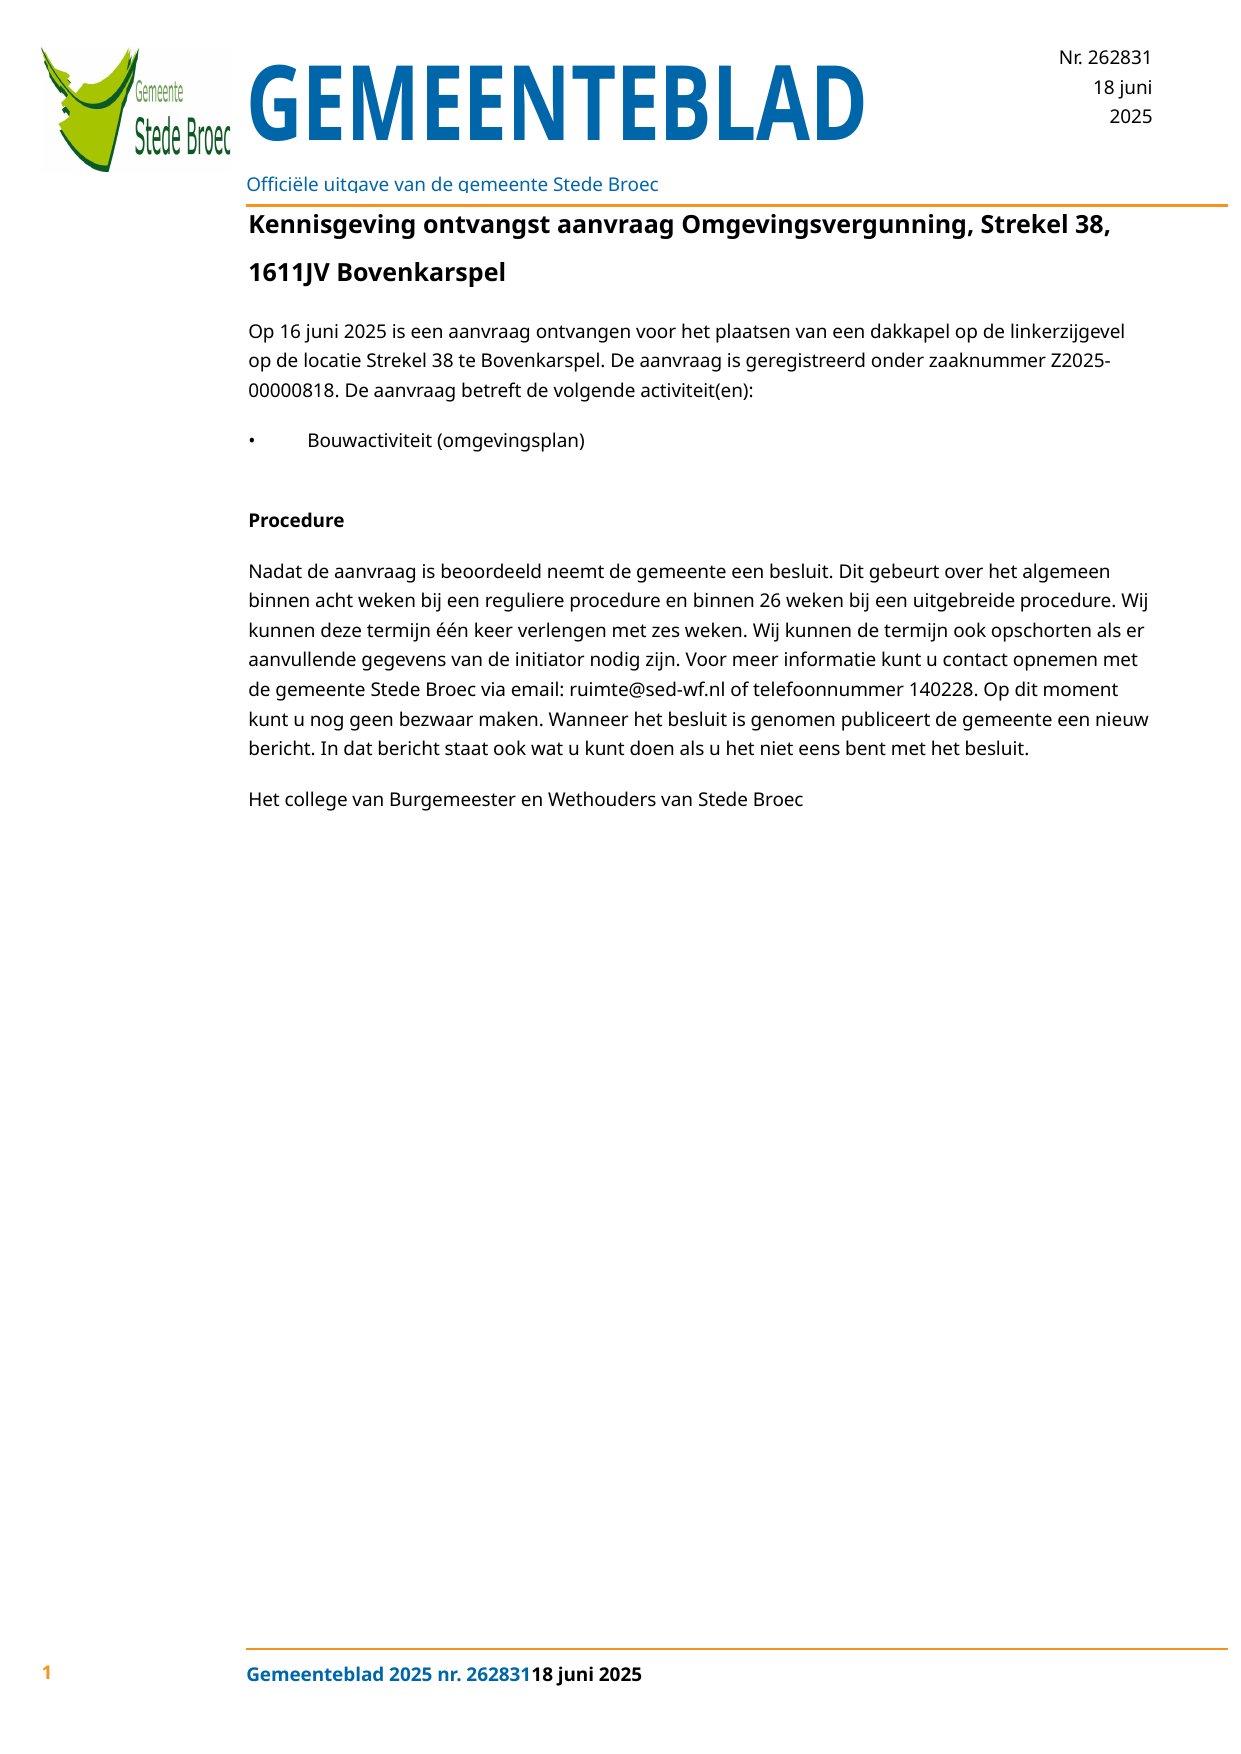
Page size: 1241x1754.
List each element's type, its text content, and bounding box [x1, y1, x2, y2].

text Op 16 juni 2025 is een aanvraag ontvangen voor het plaatsen van een dakkapel op de linkerzijgevel op de locatie Strekel 38 te Bovenkarspel. De aanvraag is geregistreerd onder zaaknummer Z2025-00000818. De aanvraag betreft de volgende activiteit(en): [248, 318, 1152, 403]
list Bouwactiviteit (omgevingsplan) [248, 427, 1152, 453]
text Kennisgeving ontvangst aanvraag Omgevingsvergunning, Strekel 38, 1611JV Bovenkarspel [248, 207, 1152, 288]
text Nadat de aanvraag is beoordeeld neemt de gemeente een besluit. Dit gebeurt over het algemeen binnen acht weken bij een reguliere procedure en binnen 26 weken bij een uitgebreide procedure. Wij kunnen deze termijn één keer verlengen met zes weken. Wij kunnen de termijn ook opschorten als er aanvullende gegevens van de initiator nodig zijn. Voor meer informatie kunt u contact opnemen met de gemeente Stede Broec via email: ruimte@sed-wf.nl of telefoonnummer 140228. Op dit moment kunt u nog geen bezwaar maken. Wanneer het besluit is genomen publiceert de gemeente een nieuw bericht. In dat bericht staat ook wat u kunt doen als u het niet eens bent met het besluit. [248, 558, 1152, 761]
picture [41, 47, 231, 172]
text Procedure [248, 507, 1152, 533]
text Het college van Burgemeester en Wethouders van Stede Broec [248, 786, 1152, 812]
